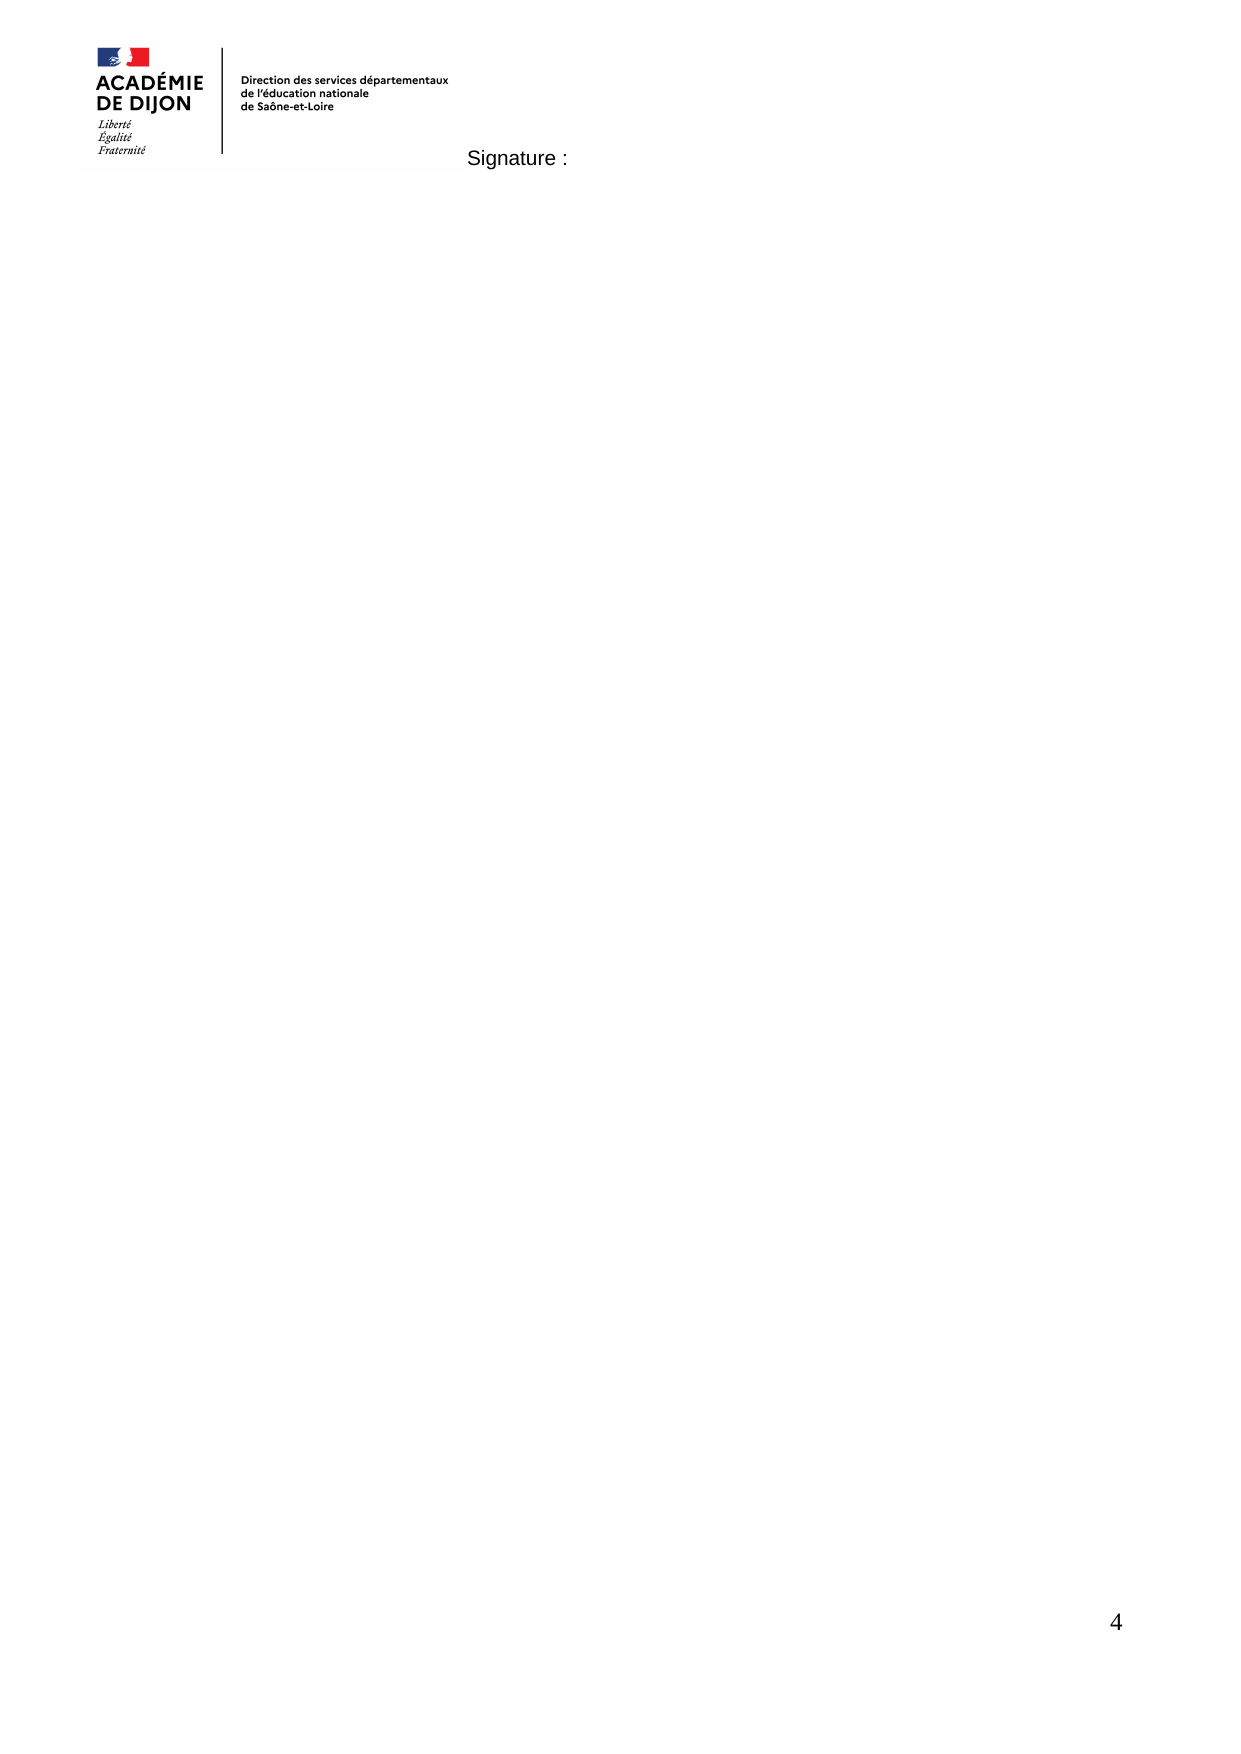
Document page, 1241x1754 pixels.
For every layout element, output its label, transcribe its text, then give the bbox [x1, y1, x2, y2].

text Signature : [467, 145, 1122, 169]
picture [79, 29, 467, 173]
